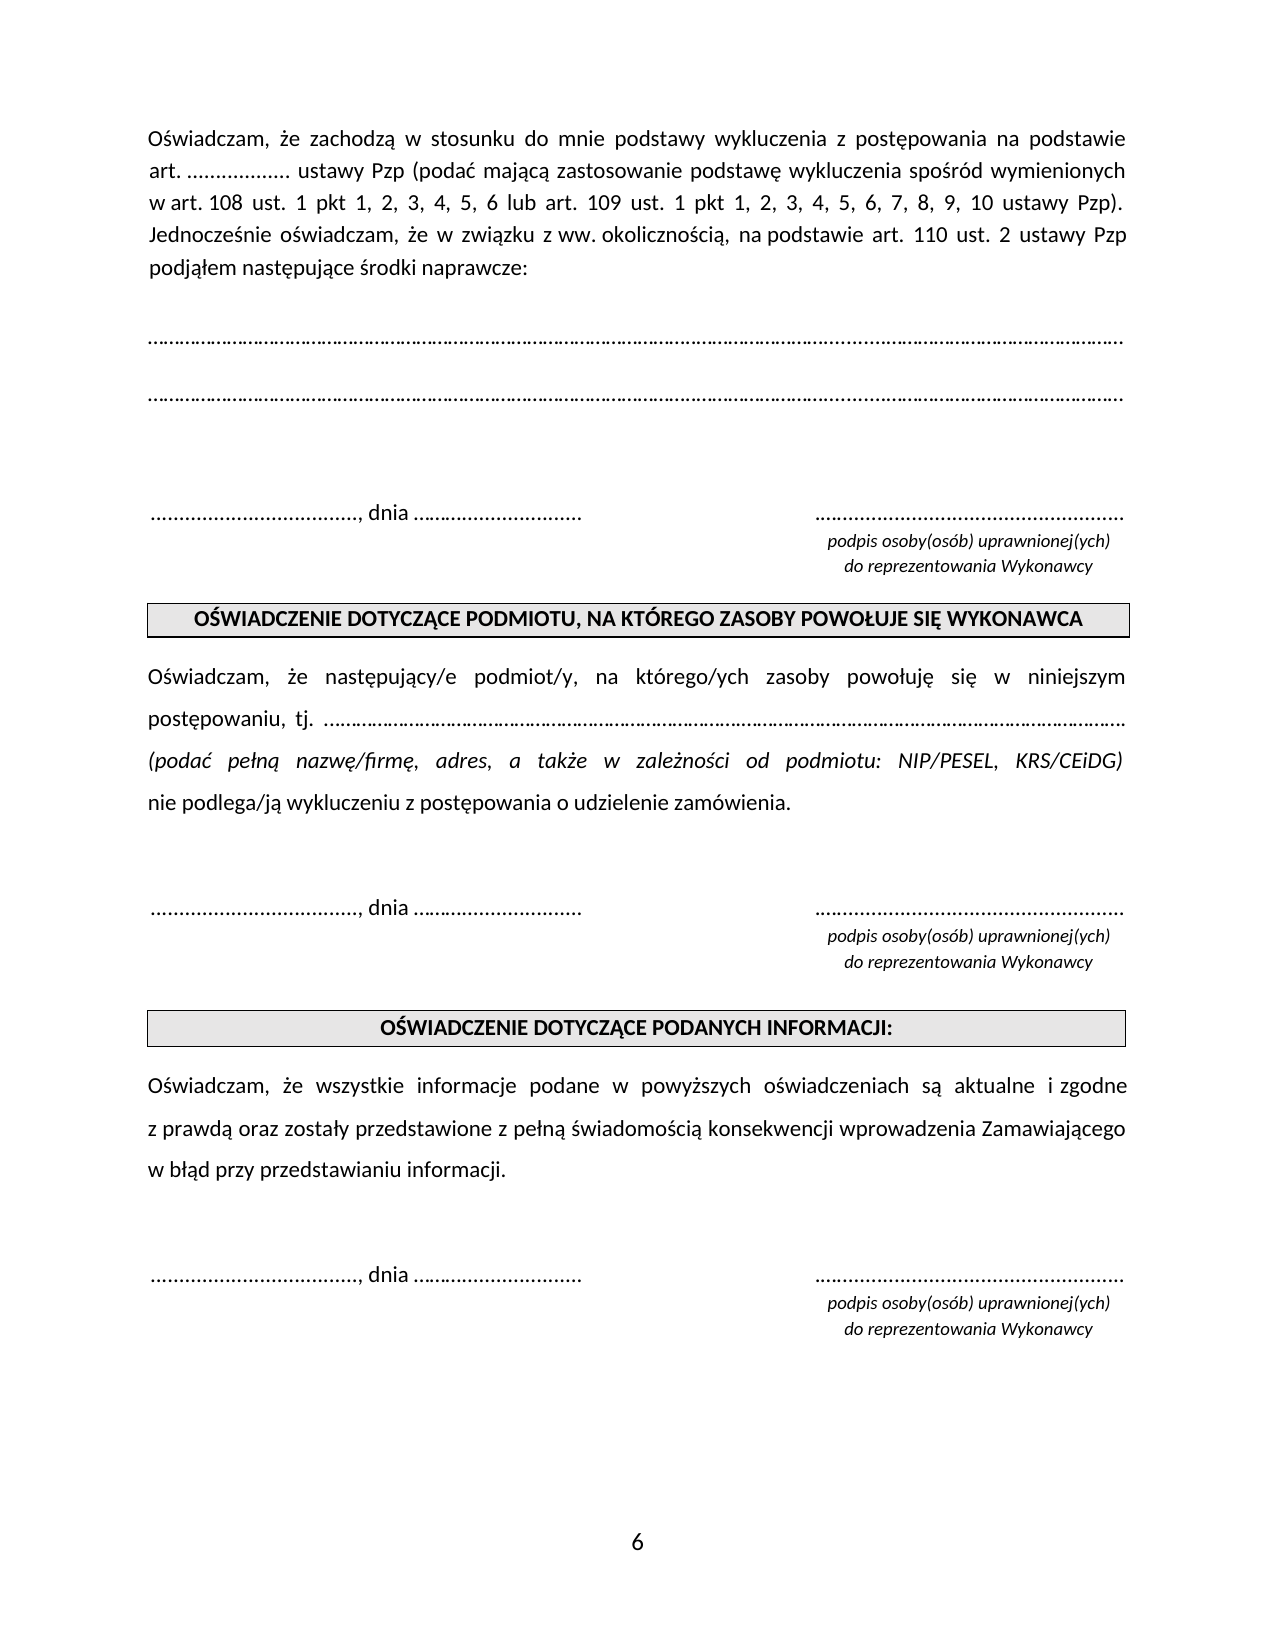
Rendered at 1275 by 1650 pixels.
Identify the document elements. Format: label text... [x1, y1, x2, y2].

text podpis osoby(osób) uprawnionej(ych) [812, 1291, 1127, 1314]
text Oświadczam, że wszystkie informacje podane w powyższych oświadczeniach są aktualne i zgodne z prawdą oraz zostały przedstawione z pełną świadomością konsekwencji wprowadzenia Zamawiającego w błąd przy przedstawianiu informacji. [148, 1072, 1127, 1184]
text ...................................., dnia ………..................... .….................................................. [148, 498, 1127, 526]
text do reprezentowania Wykonawcy [148, 950, 1127, 973]
text do reprezentowania Wykonawcy [148, 1317, 1127, 1340]
text …………………………………………………………………………………………..……………………...........……………………………………… [148, 379, 1127, 407]
table_header OŚWIADCZENIE DOTYCZĄCE PODMIOTU, NA KTÓREGO ZASOBY POWOŁUJE SIĘ WYKONAWCA [148, 604, 1129, 636]
text podpis osoby(osób) uprawnionej(ych) [812, 529, 1127, 552]
text ...................................., dnia ………..................... .….................................................. [148, 1260, 1127, 1288]
text …………………………………………………………………………………………..……………………...........……………………………………… [148, 322, 1127, 351]
text do reprezentowania Wykonawcy [148, 554, 1127, 577]
text Oświadczam, że zachodzą w stosunku do mnie podstawy wykluczenia z postępowania na podstawie art. .................. ustawy Pzp (podać mającą zastosowanie podstawę wykluczenia spośród wymienionych w art. 108 ust. 1 pkt 1, 2, 3, 4, 5, 6 lub art. 109 ust. 1 pkt 1, 2, 3, 4, 5, 6, 7, 8, 9, 10 ustawy Pzp). Jednocześnie oświadczam, że w związku z ww. okolicznością, na podstawie art. 110 ust. 2 ustawy Pzp podjąłem następujące środki naprawcze: [148, 124, 1127, 281]
table_header OŚWIADCZENIE DOTYCZĄCE PODANYCH INFORMACJI: [148, 1011, 1125, 1046]
text ...................................., dnia ………..................... .….................................................. [148, 893, 1127, 921]
text Oświadczam, że następujący/e podmiot/y, na którego/ych zasoby powołuję się w niniejszym postępowaniu, tj. ...………………………………………………………………….………………………………………………………………. (podać pełną nazwę/firmę, adres, a także w zależności od podmiotu: NIP/PESEL, KRS/CEiDG) nie podlega/ją wykluczeniu z postępowania o udzielenie zamówienia. [148, 662, 1127, 816]
text podpis osoby(osób) uprawnionej(ych) [812, 924, 1127, 947]
